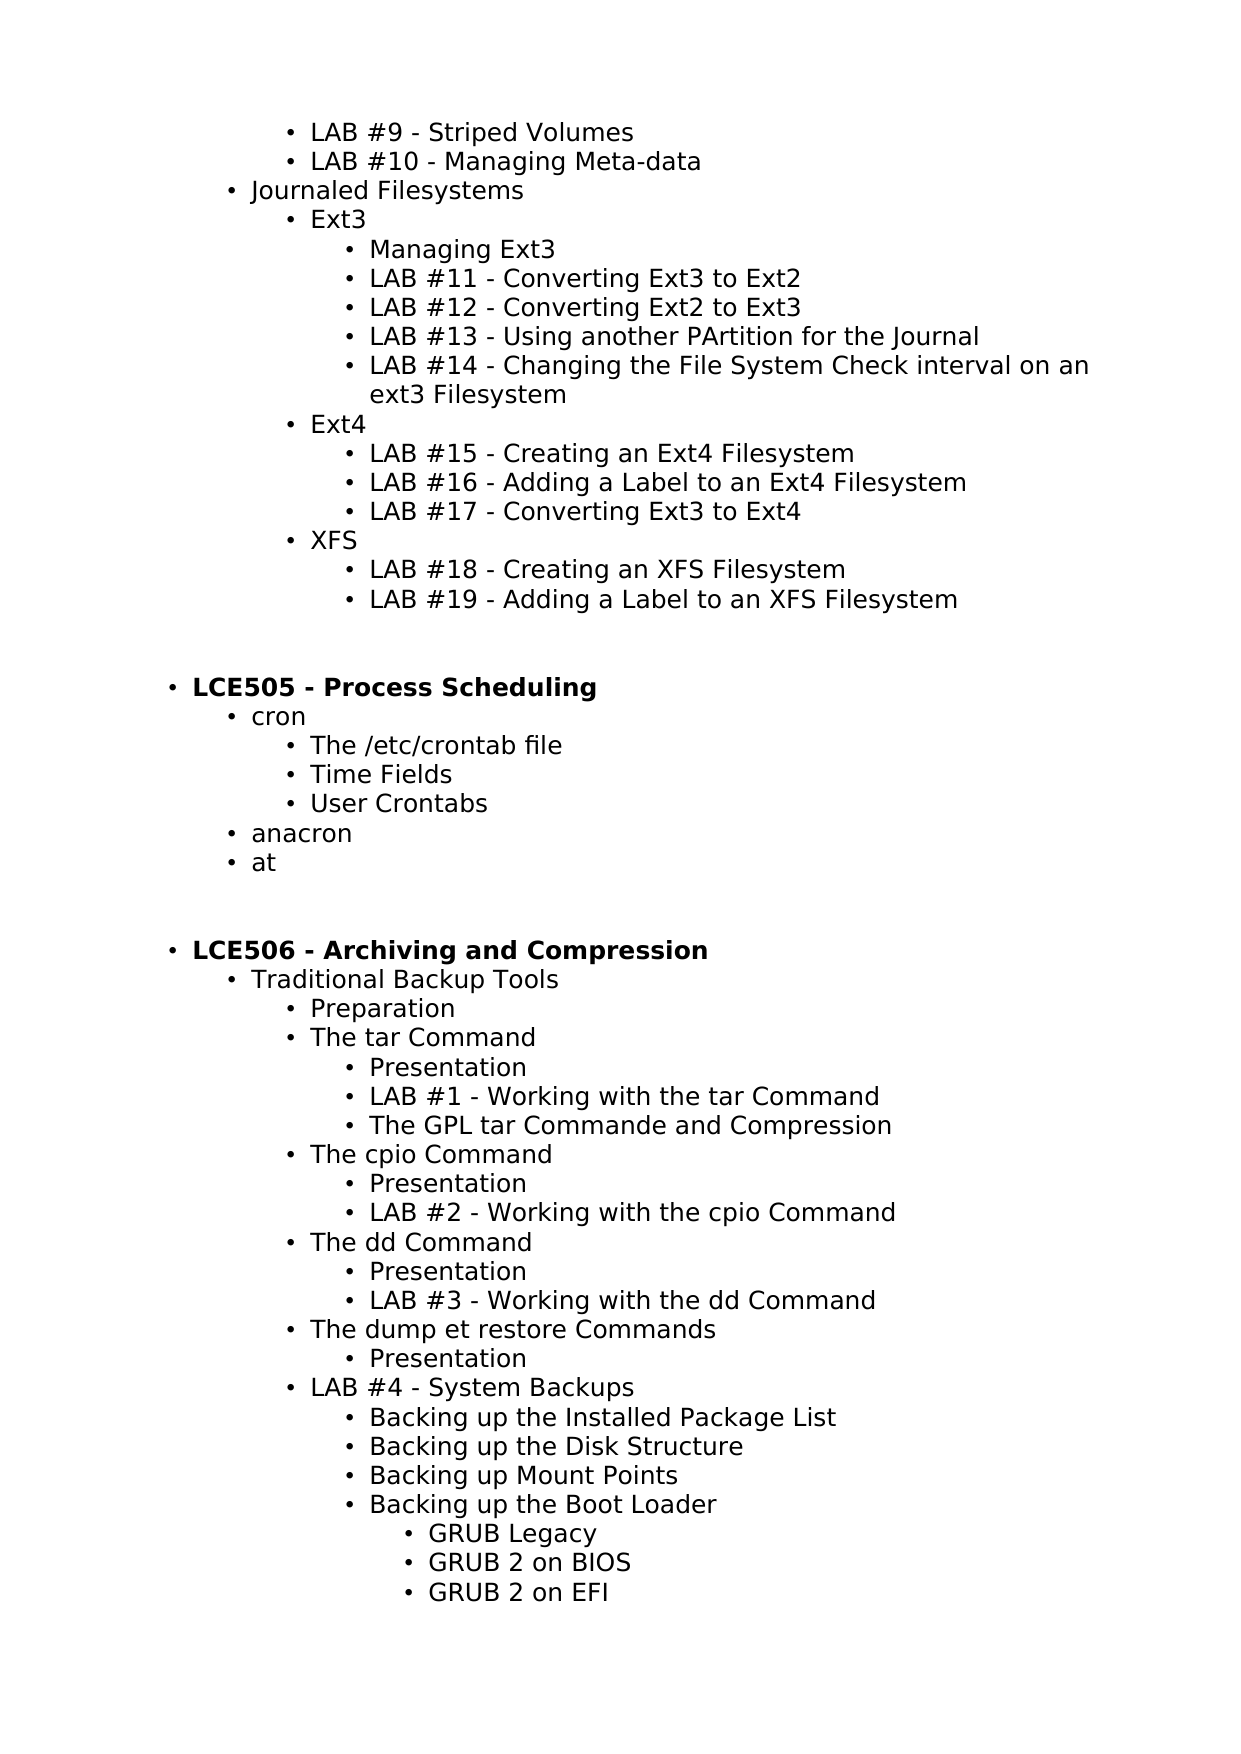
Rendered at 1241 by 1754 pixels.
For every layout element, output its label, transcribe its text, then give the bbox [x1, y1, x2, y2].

list XFS [295, 526, 1122, 556]
list The GPL tar Commande and Compression [354, 1111, 1122, 1140]
list The dump et restore Commands [295, 1315, 1122, 1344]
list LAB #12 - Converting Ext2 to Ext3 [354, 293, 1122, 322]
list Backing up Mount Points [354, 1461, 1122, 1490]
list Traditional Backup Tools [236, 965, 1122, 994]
list LAB #1 - Working with the tar Command [354, 1082, 1122, 1111]
list Backing up the Installed Package List [354, 1403, 1122, 1432]
list LCE505 - Process Scheduling [177, 673, 1122, 702]
list anacron [236, 819, 1122, 848]
list GRUB Legacy [413, 1519, 1122, 1548]
list LAB #9 - Striped Volumes [295, 118, 1122, 147]
list LAB #18 - Creating an XFS Filesystem [354, 556, 1122, 585]
list Ext3 [295, 206, 1122, 235]
list LAB #15 - Creating an Ext4 Filesystem [354, 439, 1122, 468]
list LAB #17 - Converting Ext3 to Ext4 [354, 497, 1122, 526]
list Preparation [295, 994, 1122, 1023]
list cron [236, 702, 1122, 731]
list LAB #4 - System Backups [295, 1373, 1122, 1403]
list GRUB 2 on BIOS [413, 1548, 1122, 1578]
list LAB #10 - Managing Meta-data [295, 147, 1122, 176]
list Presentation [354, 1344, 1122, 1373]
list LAB #11 - Converting Ext3 to Ext2 [354, 264, 1122, 293]
list LCE506 - Archiving and Compression [177, 936, 1122, 965]
list at [236, 848, 1122, 877]
list LAB #13 - Using another PArtition for the Journal [354, 322, 1122, 351]
list The cpio Command [295, 1140, 1122, 1169]
list The /etc/crontab file [295, 731, 1122, 760]
list User Crontabs [295, 789, 1122, 819]
list Presentation [354, 1053, 1122, 1082]
list GRUB 2 on EFI [413, 1578, 1122, 1607]
list Presentation [354, 1257, 1122, 1286]
list Ext4 [295, 410, 1122, 439]
list LAB #19 - Adding a Label to an XFS Filesystem [354, 585, 1122, 614]
list Journaled Filesystems [236, 176, 1122, 206]
list Backing up the Boot Loader [354, 1490, 1122, 1519]
list Presentation [354, 1169, 1122, 1198]
list The dd Command [295, 1228, 1122, 1257]
list LAB #14 - Changing the File System Check interval on an ext3 Filesystem [354, 351, 1122, 410]
list LAB #2 - Working with the cpio Command [354, 1198, 1122, 1228]
list Managing Ext3 [354, 235, 1122, 264]
list LAB #3 - Working with the dd Command [354, 1286, 1122, 1315]
list Time Fields [295, 760, 1122, 789]
list LAB #16 - Adding a Label to an Ext4 Filesystem [354, 468, 1122, 497]
list Backing up the Disk Structure [354, 1432, 1122, 1461]
list The tar Command [295, 1023, 1122, 1053]
